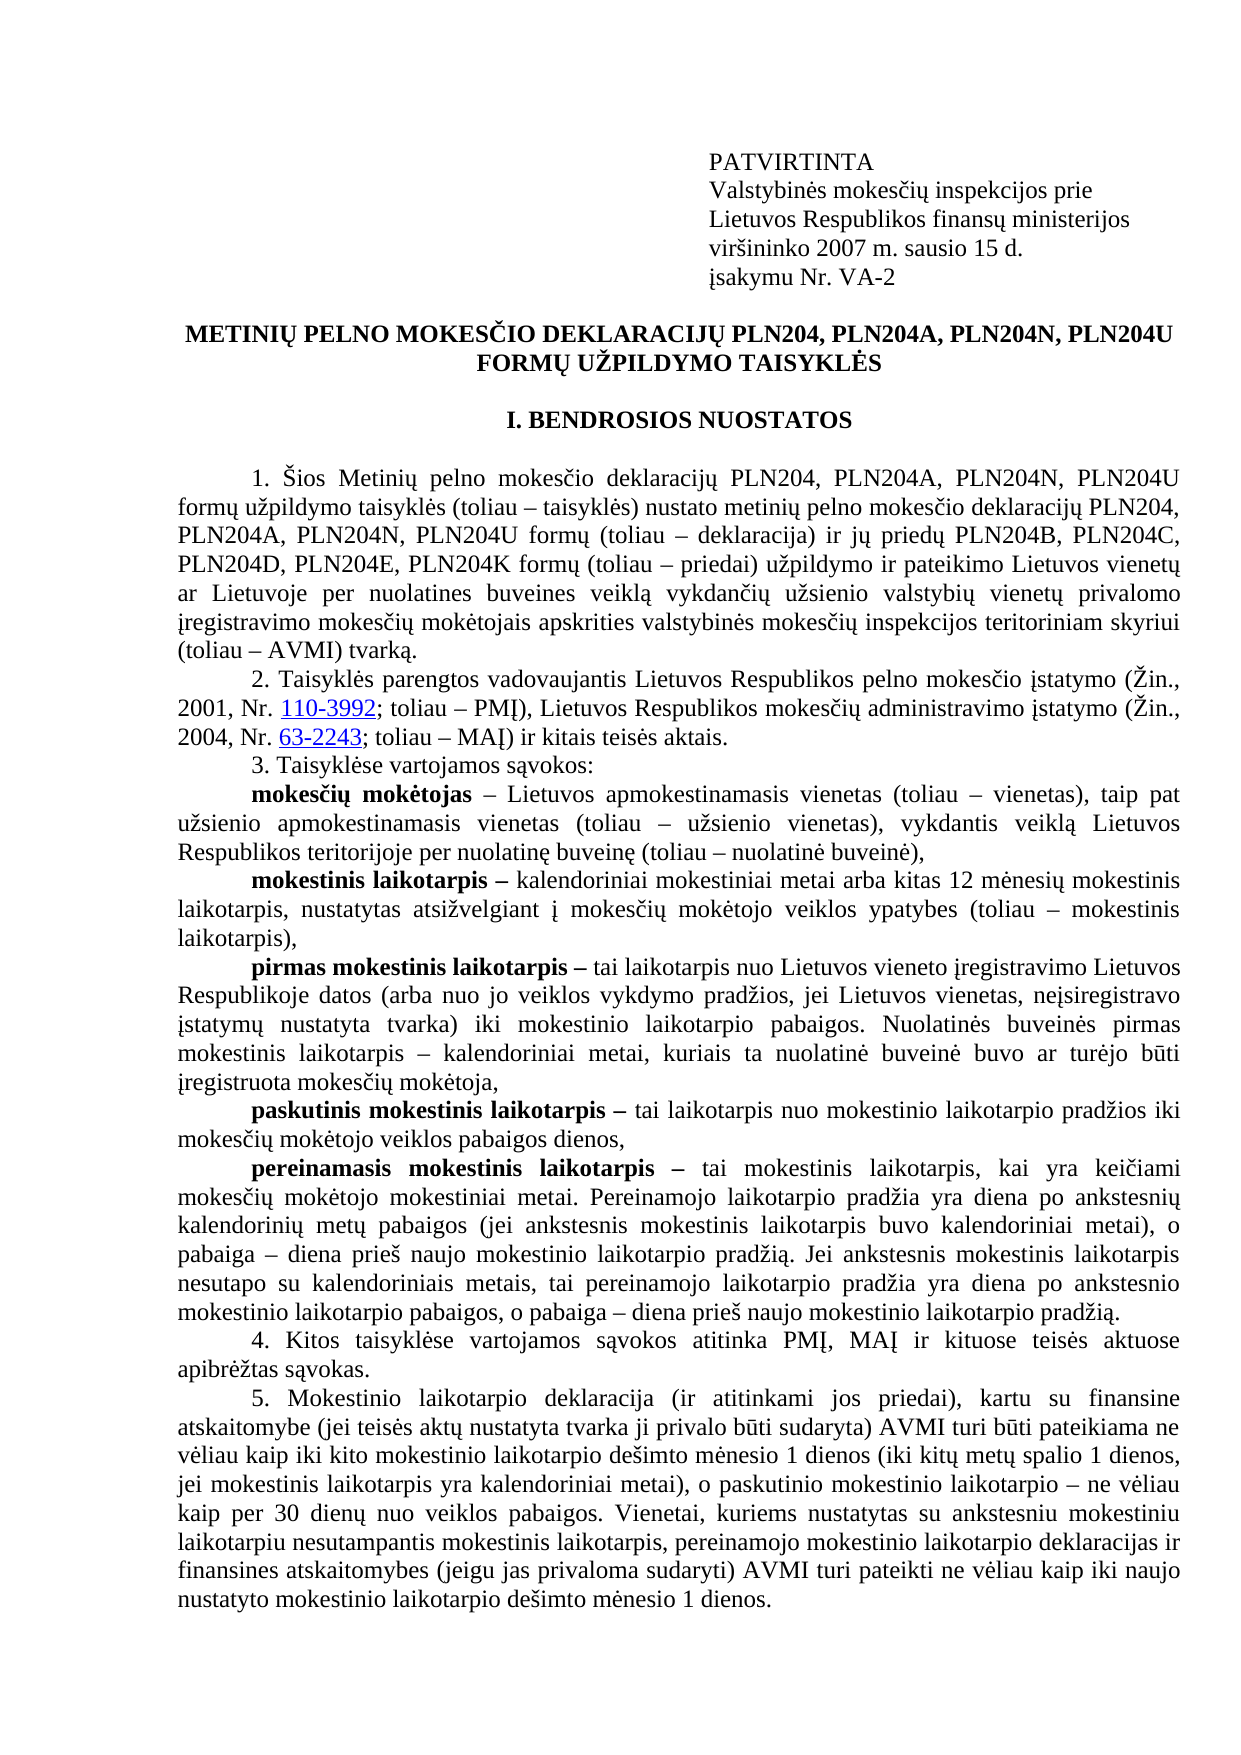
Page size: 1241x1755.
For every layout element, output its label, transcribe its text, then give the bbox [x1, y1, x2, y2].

text PATVIRTINTA [177, 147, 1181, 176]
text paskutinis mokestinis laikotarpis – tai laikotarpis nuo mokestinio laikotarpio pradžios iki mokesčių mokėtojo veiklos pabaigos dienos, [177, 1096, 1181, 1153]
text Valstybinės mokesčių inspekcijos prie [177, 176, 1181, 204]
text 2. Taisyklės parengtos vadovaujantis Lietuvos Respublikos pelno mokesčio įstatymo (Žin., 2001, Nr. 110-3992; toliau – PMĮ), Lietuvos Respublikos mokesčių administravimo įstatymo (Žin., 2004, Nr. 63-2243; toliau – MAĮ) ir kitais teisės aktais. [177, 664, 1181, 751]
text pereinamasis mokestinis laikotarpis – tai mokestinis laikotarpis, kai yra keičiami mokesčių mokėtojo mokestiniai metai. Pereinamojo laikotarpio pradžia yra diena po ankstesnių kalendorinių metų pabaigos (jei ankstesnis mokestinis laikotarpis buvo kalendoriniai metai), o pabaiga – diena prieš naujo mokestinio laikotarpio pradžią. Jei ankstesnis mokestinis laikotarpis nesutapo su kalendoriniais metais, tai pereinamojo laikotarpio pradžia yra diena po ankstesnio mokestinio laikotarpio pabaigos, o pabaiga – diena prieš naujo mokestinio laikotarpio pradžią. [177, 1153, 1181, 1326]
text METINIŲ PELNO MOKESČIO DEKLARACIJŲ PLN204, PLN204A, PLN204N, PLN204U FORMŲ UŽPILDYMO TAISYKLĖS [177, 319, 1181, 377]
text įsakymu Nr. VA-2 [177, 262, 1181, 291]
text viršininko 2007 m. sausio 15 d. [177, 233, 1181, 262]
text mokestinis laikotarpis – kalendoriniai mokestiniai metai arba kitas 12 mėnesių mokestinis laikotarpis, nustatytas atsižvelgiant į mokesčių mokėtojo veiklos ypatybes (toliau – mokestinis laikotarpis), [177, 866, 1181, 952]
text Lietuvos Respublikos finansų ministerijos [177, 204, 1181, 233]
text mokesčių mokėtojas – Lietuvos apmokestinamasis vienetas (toliau – vienetas), taip pat užsienio apmokestinamasis vienetas (toliau – užsienio vienetas), vykdantis veiklą Lietuvos Respublikos teritorijoje per nuolatinę buveinę (toliau – nuolatinė buveinė), [177, 779, 1181, 866]
text pirmas mokestinis laikotarpis – tai laikotarpis nuo Lietuvos vieneto įregistravimo Lietuvos Respublikoje datos (arba nuo jo veiklos vykdymo pradžios, jei Lietuvos vienetas, neįsiregistravo įstatymų nustatyta tvarka) iki mokestinio laikotarpio pabaigos. Nuolatinės buveinės pirmas mokestinis laikotarpis – kalendoriniai metai, kuriais ta nuolatinė buveinė buvo ar turėjo būti įregistruota mokesčių mokėtoja, [177, 952, 1181, 1096]
text 4. Kitos taisyklėse vartojamos sąvokos atitinka PMĮ, MAĮ ir kituose teisės aktuose apibrėžtas sąvokas. [177, 1326, 1181, 1383]
text I. BENDROSIOS NUOSTATOS [177, 406, 1181, 434]
text 1. Šios Metinių pelno mokesčio deklaracijų PLN204, PLN204A, PLN204N, PLN204U formų užpildymo taisyklės (toliau – taisyklės) nustato metinių pelno mokesčio deklaracijų PLN204, PLN204A, PLN204N, PLN204U formų (toliau – deklaracija) ir jų priedų PLN204B, PLN204C, PLN204D, PLN204E, PLN204K formų (toliau – priedai) užpildymo ir pateikimo Lietuvos vienetų ar Lietuvoje per nuolatines buveines veiklą vykdančių užsienio valstybių vienetų privalomo įregistravimo mokesčių mokėtojais apskrities valstybinės mokesčių inspekcijos teritoriniam skyriui (toliau – AVMI) tvarką. [177, 463, 1181, 664]
text 5. Mokestinio laikotarpio deklaracija (ir atitinkami jos priedai), kartu su finansine atskaitomybe (jei teisės aktų nustatyta tvarka ji privalo būti sudaryta) AVMI turi būti pateikiama ne vėliau kaip iki kito mokestinio laikotarpio dešimto mėnesio 1 dienos (iki kitų metų spalio 1 dienos, jei mokestinis laikotarpis yra kalendoriniai metai), o paskutinio mokestinio laikotarpio – ne vėliau kaip per 30 dienų nuo veiklos pabaigos. Vienetai, kuriems nustatytas su ankstesniu mokestiniu laikotarpiu nesutampantis mokestinis laikotarpis, pereinamojo mokestinio laikotarpio deklaracijas ir finansines atskaitomybes (jeigu jas privaloma sudaryti) AVMI turi pateikti ne vėliau kaip iki naujo nustatyto mokestinio laikotarpio dešimto mėnesio 1 dienos. [177, 1383, 1181, 1613]
text 3. Taisyklėse vartojamos sąvokos: [177, 751, 1181, 779]
